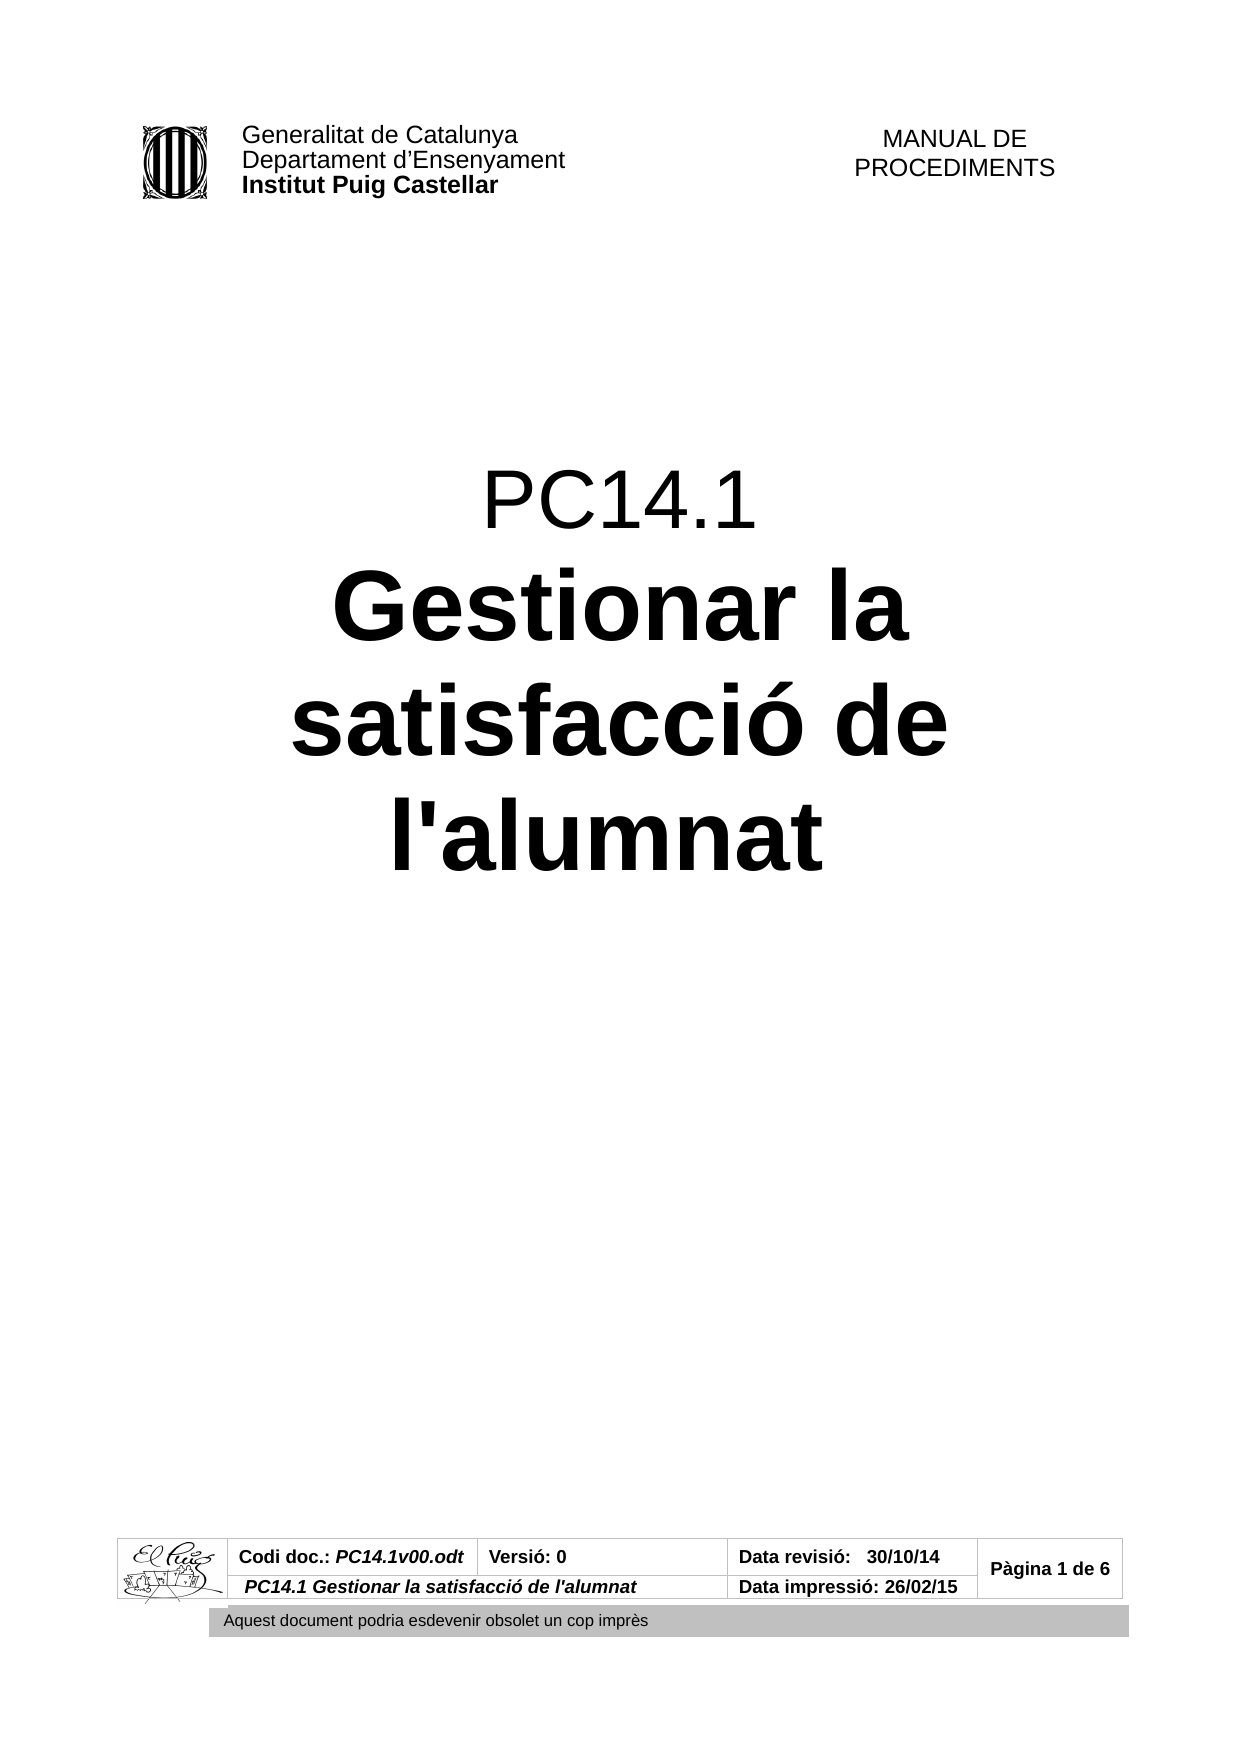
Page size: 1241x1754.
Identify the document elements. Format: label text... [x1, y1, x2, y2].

picture [143, 126, 207, 199]
text Gestionar la satisfacció de l'alumnat [118, 547, 1122, 892]
picture [114, 1535, 227, 1607]
text PC14.1 [118, 451, 1122, 547]
picture [118, 1539, 227, 1598]
